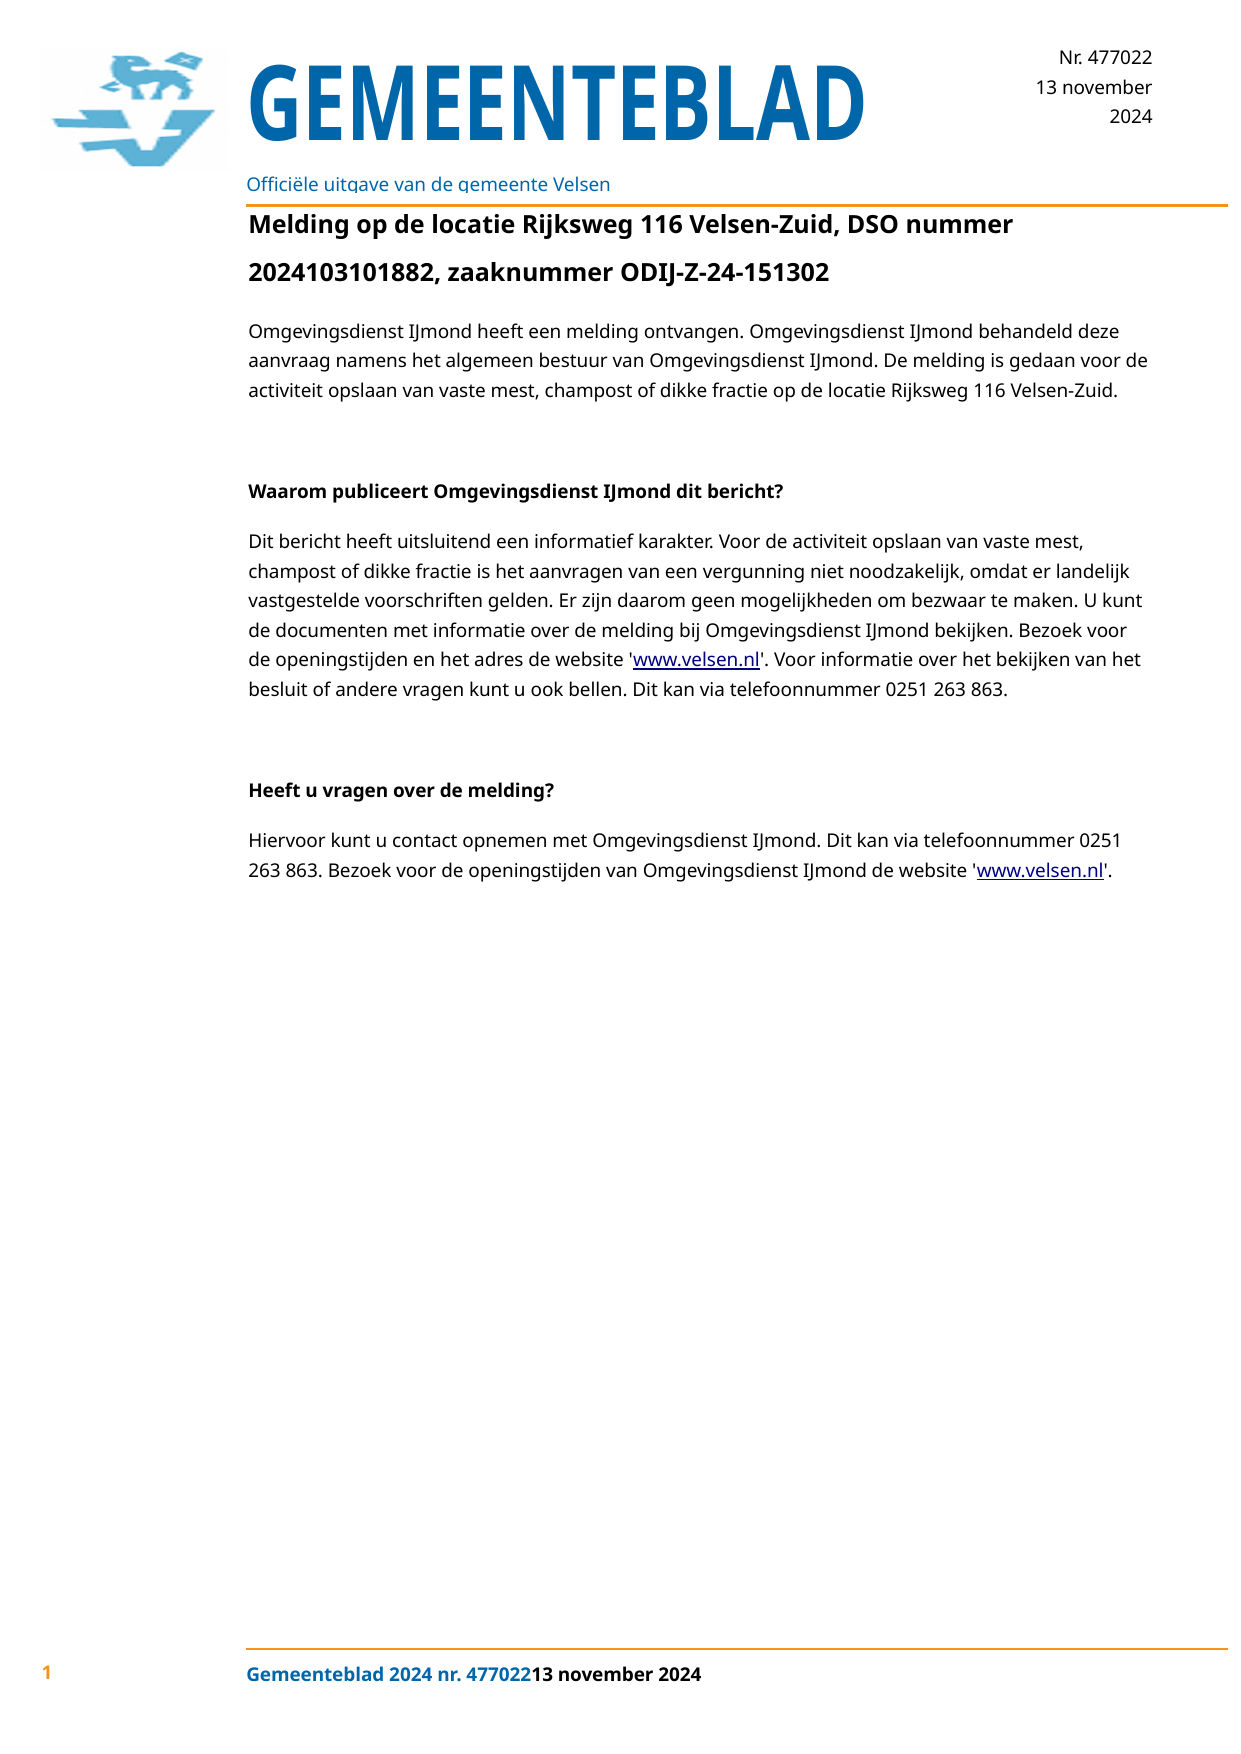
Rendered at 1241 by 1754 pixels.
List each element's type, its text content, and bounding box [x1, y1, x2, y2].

text Melding op de locatie Rijksweg 116 Velsen-Zuid, DSO nummer 2024103101882, zaaknummer ODIJ-Z-24-151302 [248, 207, 1152, 288]
text Dit bericht heeft uitsluitend een informatief karakter. Voor de activiteit opslaan van vaste mest, champost of dikke fractie is het aanvragen van een vergunning niet noodzakelijk, omdat er landelijk vastgestelde voorschriften gelden. Er zijn daarom geen mogelijkheden om bezwaar te maken. U kunt de documenten met informatie over de melding bij Omgevingsdienst IJmond bekijken. Bezoek voor de openingstijden en het adres de website 'www.velsen.nl'. Voor informatie over het bekijken van het besluit of andere vragen kunt u ook bellen. Dit kan via telefoonnummer 0251 263 863. [248, 528, 1152, 702]
picture [41, 47, 231, 172]
text Heeft u vragen over de melding? [248, 777, 1152, 803]
text Omgevingsdienst IJmond heeft een melding ontvangen. Omgevingsdienst IJmond behandeld deze aanvraag namens het algemeen bestuur van Omgevingsdienst IJmond. De melding is gedaan voor de activiteit opslaan van vaste mest, champost of dikke fractie op de locatie Rijksweg 116 Velsen-Zuid. [248, 318, 1152, 403]
text Waarom publiceert Omgevingsdienst IJmond dit bericht? [248, 478, 1152, 504]
text Hiervoor kunt u contact opnemen met Omgevingsdienst IJmond. Dit kan via telefoonnummer 0251 263 863. Bezoek voor de openingstijden van Omgevingsdienst IJmond de website 'www.velsen.nl'. [248, 827, 1152, 883]
